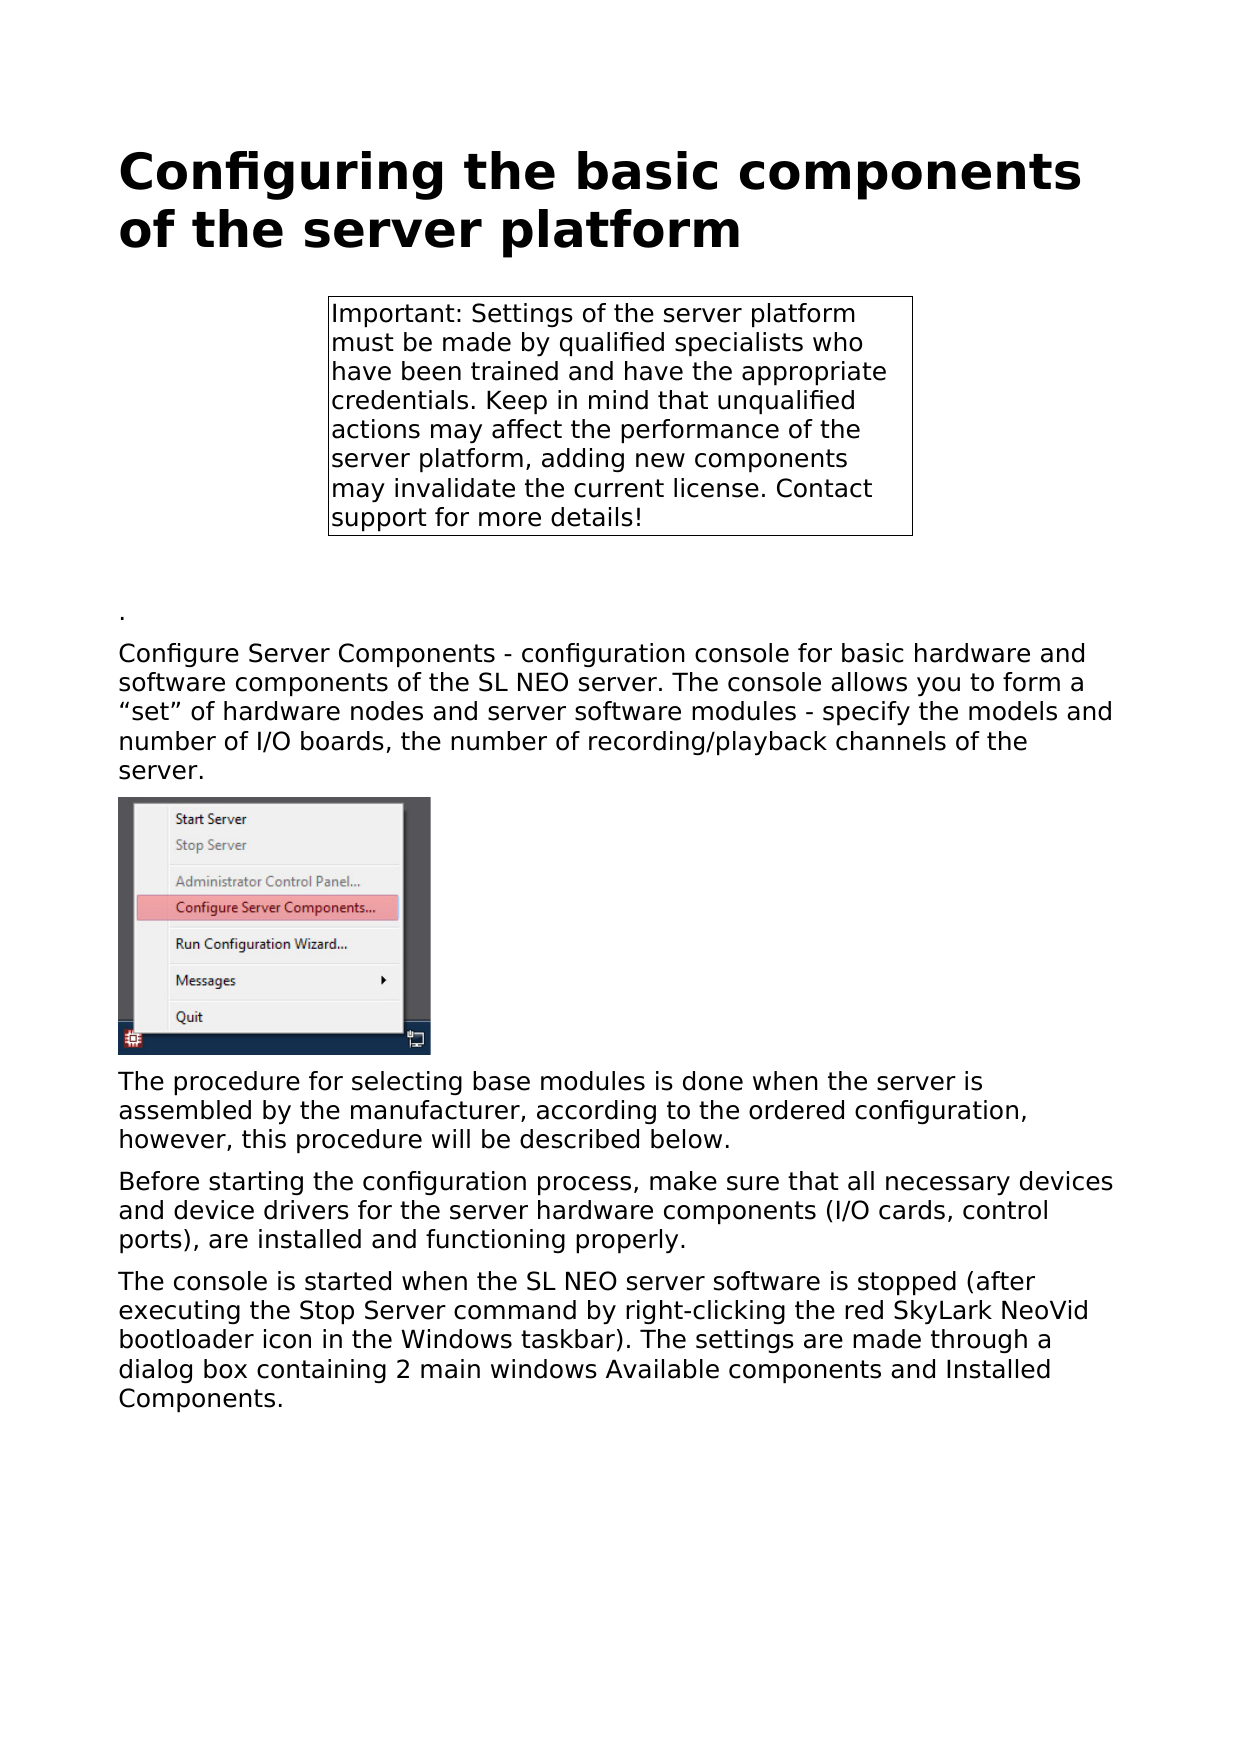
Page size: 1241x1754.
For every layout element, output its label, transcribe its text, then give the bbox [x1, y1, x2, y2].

text Before starting the configuration process, make sure that all necessary devices and device drivers for the server hardware components (I/O cards, control ports), are installed and functioning properly. [118, 1167, 1122, 1255]
picture [118, 797, 431, 1055]
text Configure Server Components - configuration console for basic hardware and software components of the SL NEO server. The console allows you to form a “set” of hardware nodes and server software modules - specify the models and number of I/O boards, the number of recording/playback channels of the server. [118, 639, 1122, 785]
text . [118, 597, 1122, 627]
text The console is started when the SL NEO server software is stopped (after executing the Stop Server command by right-clicking the red SkyLark NeoVid bootloader icon in the Windows taskbar). The settings are made through a dialog box containing 2 main windows Available components and Installed Components. [118, 1267, 1122, 1413]
text The procedure for selecting base modules is done when the server is assembled by the manufacturer, according to the ordered configuration, however, this procedure will be described below. [118, 1067, 1122, 1155]
subtitle Configuring the basic components of the server platform [118, 143, 1122, 259]
table_header Important: Settings of the server platform must be made by qualified specialists who have been trained and have the appropriate credentials. Keep in mind that unqualified actions may affect the performance of the server platform, adding new components may invalidate the current license. Contact support for more details! [329, 297, 912, 535]
